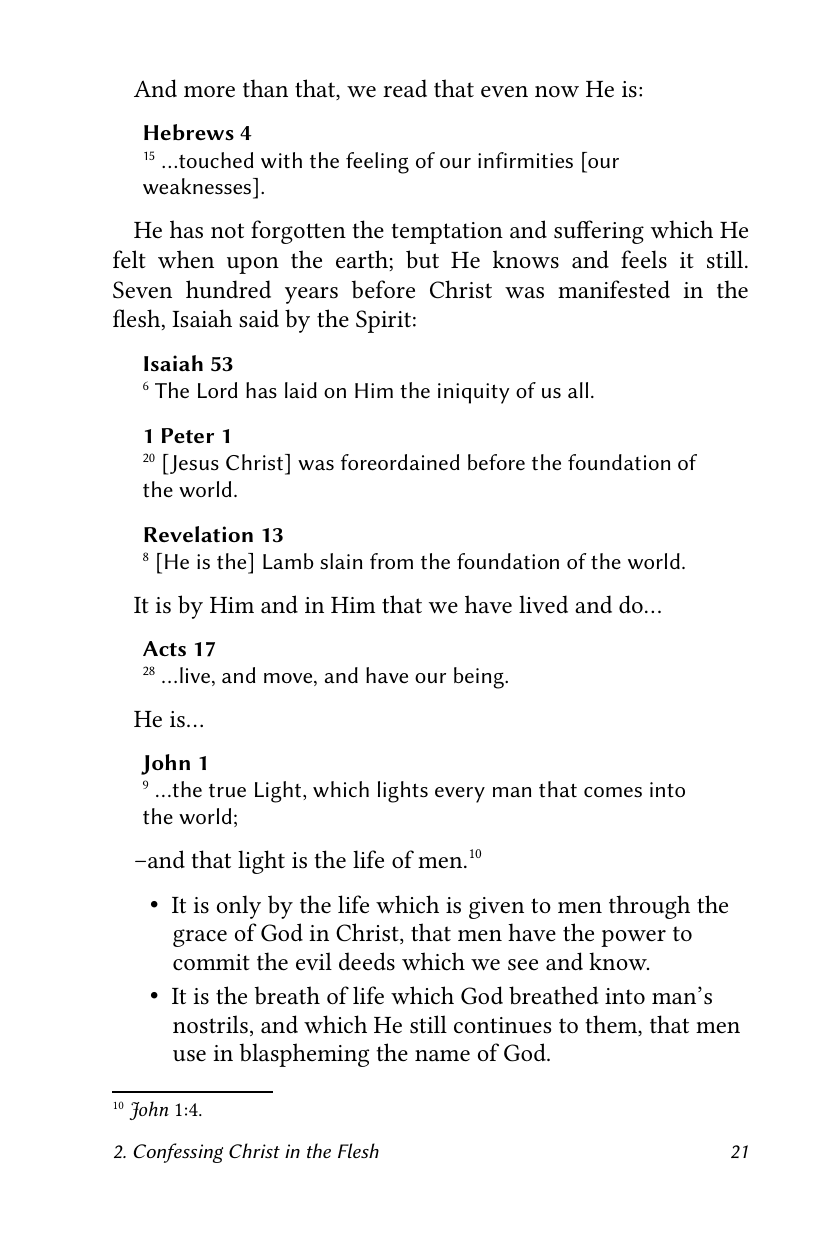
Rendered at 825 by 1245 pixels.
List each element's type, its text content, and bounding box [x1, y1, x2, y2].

text John 1:4. [112, 1098, 750, 1122]
text Hebrews 4 [142, 120, 750, 146]
text –and that light is the life of men. [112, 846, 750, 874]
text He is… [112, 705, 750, 733]
list It is the breath of life which God breathed into man’s nostrils, and which He still continues to them, that men use in blaspheming the name of God. [150, 982, 750, 1068]
text John 1 [142, 750, 750, 776]
text Isaiah 53 [142, 350, 750, 377]
text 15 …touched with the feeling of our infirmities [our weaknesses]. [142, 147, 720, 200]
text 20 [Jesus Christ] was foreordained before the foundation of the world. [142, 450, 720, 503]
text It is by Him and in Him that we have lived and do… [112, 591, 750, 619]
text And more than that, we read that even now He is: [112, 75, 750, 103]
text 1 Peter 1 [142, 423, 750, 449]
list It is only by the life which is given to men through the grace of God in Christ, that men have the power to commit the evil deeds which we see and know. [150, 891, 750, 976]
text 8 [He is the] Lamb slain from the foundation of the world. [142, 549, 720, 575]
text 6 The Lord has laid on Him the iniquity of us all. [142, 378, 720, 404]
text He has not forgotten the temptation and suffering which He felt when upon the earth; but He knows and feels it still. Seven hundred years before Christ was manifested in the flesh, Isaiah said by the Spirit: [112, 216, 750, 334]
text 28 ...live, and move, and have our being. [142, 663, 720, 689]
text Acts 17 [142, 636, 750, 662]
text 9 ...the true Light, which lights every man that comes into the world; [142, 777, 720, 830]
text Revelation 13 [142, 521, 750, 548]
